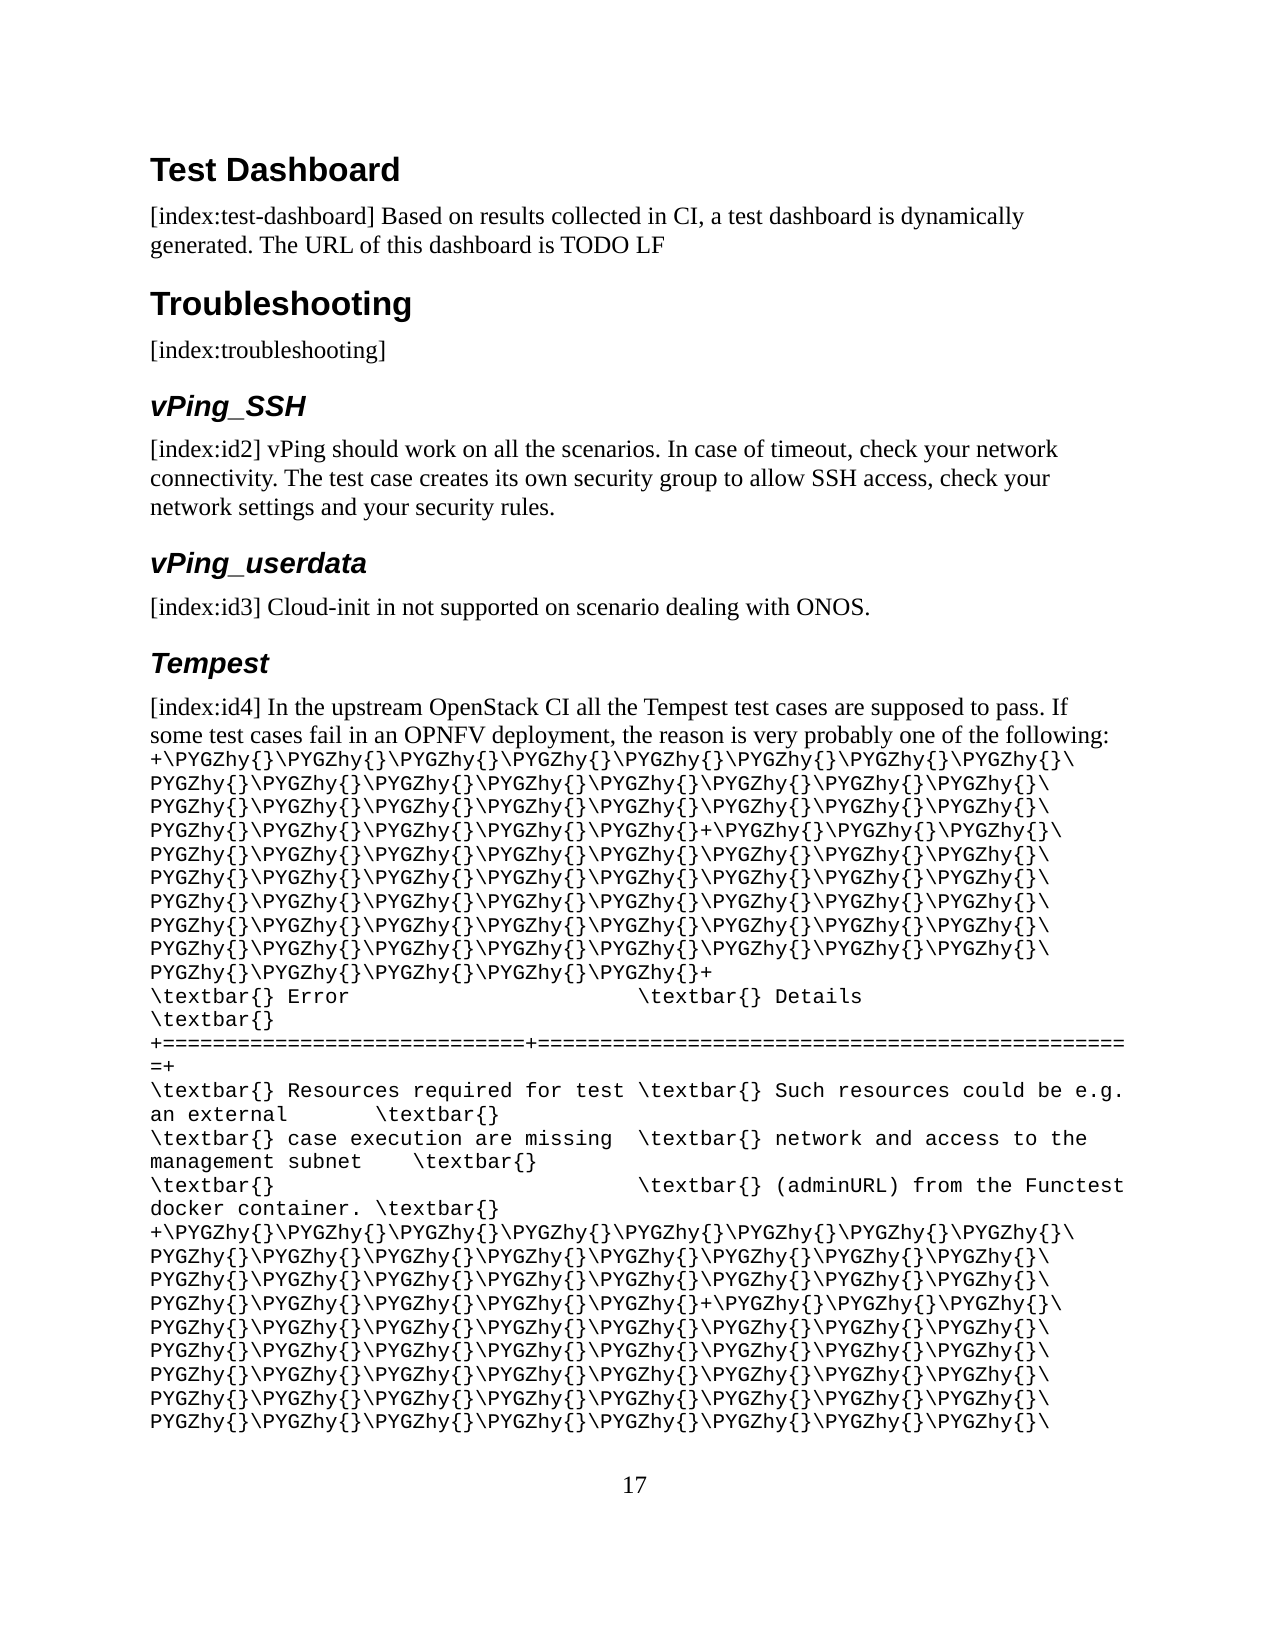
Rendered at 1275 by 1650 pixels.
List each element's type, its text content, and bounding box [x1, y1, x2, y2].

text [index:id2] vPing should work on all the scenarios. In case of timeout, check your network connectivity. The test case creates its own security group to allow SSH access, check your network settings and your security rules. [150, 434, 1125, 521]
text \textbar{} \textbar{} (adminURL) from the Functest docker container. \textbar{} [150, 1175, 1125, 1222]
text \textbar{} Resources required for test \textbar{} Such resources could be e.g. an external \textbar{} [150, 1080, 1125, 1127]
subtitle Tempest [150, 646, 1125, 679]
text +=============================+================================================+ [150, 1033, 1125, 1080]
text +\PYGZhy{}\PYGZhy{}\PYGZhy{}\PYGZhy{}\PYGZhy{}\PYGZhy{}\PYGZhy{}\PYGZhy{}\PYGZhy{}\PYGZhy{}\PYGZhy{}\PYGZhy{}\PYGZhy{}\PYGZhy{}\PYGZhy{}\PYGZhy{}\PYGZhy{}\PYGZhy{}\PYGZhy{}\PYGZhy{}\PYGZhy{}\PYGZhy{}\PYGZhy{}\PYGZhy{}\PYGZhy{}\PYGZhy{}\PYGZhy{}\PYGZhy{}\PYGZhy{}+\PYGZhy{}\PYGZhy{}\PYGZhy{}\PYGZhy{}\PYGZhy{}\PYGZhy{}\PYGZhy{}\PYGZhy{}\PYGZhy{}\PYGZhy{}\PYGZhy{}\PYGZhy{}\PYGZhy{}\PYGZhy{}\PYGZhy{}\PYGZhy{}\PYGZhy{}\PYGZhy{}\PYGZhy{}\PYGZhy{}\PYGZhy{}\PYGZhy{}\PYGZhy{}\PYGZhy{}\PYGZhy{}\PYGZhy{}\PYGZhy{}\PYGZhy{}\PYGZhy{}\PYGZhy{}\PYGZhy{}\PYGZhy{}\PYGZhy{}\PYGZhy{}\PYGZhy{}\PYGZhy{}\PYGZhy{}\PYGZhy{}\PYGZhy{}\PYGZhy{}\PYGZhy{}\PYGZhy{}\PYGZhy{}\ [150, 1222, 1125, 1435]
subtitle vPing_userdata [150, 546, 1125, 579]
text \textbar{} Error \textbar{} Details \textbar{} [150, 986, 1125, 1033]
text [index:id4] In the upstream OpenStack CI all the Tempest test cases are supposed to pass. If some test cases fail in an OPNFV deployment, the reason is very probably one of the following: [150, 692, 1125, 749]
text [index:id3] Cloud-init in not supported on scenario dealing with ONOS. [150, 592, 1125, 621]
text \textbar{} case execution are missing \textbar{} network and access to the management subnet \textbar{} [150, 1127, 1125, 1175]
subtitle Troubleshooting [150, 284, 1125, 322]
subtitle vPing_SSH [150, 388, 1125, 422]
text +\PYGZhy{}\PYGZhy{}\PYGZhy{}\PYGZhy{}\PYGZhy{}\PYGZhy{}\PYGZhy{}\PYGZhy{}\PYGZhy{}\PYGZhy{}\PYGZhy{}\PYGZhy{}\PYGZhy{}\PYGZhy{}\PYGZhy{}\PYGZhy{}\PYGZhy{}\PYGZhy{}\PYGZhy{}\PYGZhy{}\PYGZhy{}\PYGZhy{}\PYGZhy{}\PYGZhy{}\PYGZhy{}\PYGZhy{}\PYGZhy{}\PYGZhy{}\PYGZhy{}+\PYGZhy{}\PYGZhy{}\PYGZhy{}\PYGZhy{}\PYGZhy{}\PYGZhy{}\PYGZhy{}\PYGZhy{}\PYGZhy{}\PYGZhy{}\PYGZhy{}\PYGZhy{}\PYGZhy{}\PYGZhy{}\PYGZhy{}\PYGZhy{}\PYGZhy{}\PYGZhy{}\PYGZhy{}\PYGZhy{}\PYGZhy{}\PYGZhy{}\PYGZhy{}\PYGZhy{}\PYGZhy{}\PYGZhy{}\PYGZhy{}\PYGZhy{}\PYGZhy{}\PYGZhy{}\PYGZhy{}\PYGZhy{}\PYGZhy{}\PYGZhy{}\PYGZhy{}\PYGZhy{}\PYGZhy{}\PYGZhy{}\PYGZhy{}\PYGZhy{}\PYGZhy{}\PYGZhy{}\PYGZhy{}\PYGZhy{}\PYGZhy{}\PYGZhy{}\PYGZhy{}\PYGZhy{}+ [150, 749, 1125, 986]
text [index:troubleshooting] [150, 335, 1125, 363]
text [index:test-dashboard] Based on results collected in CI, a test dashboard is dynamically generated. The URL of this dashboard is TODO LF [150, 201, 1125, 259]
subtitle Test Dashboard [150, 150, 1125, 189]
